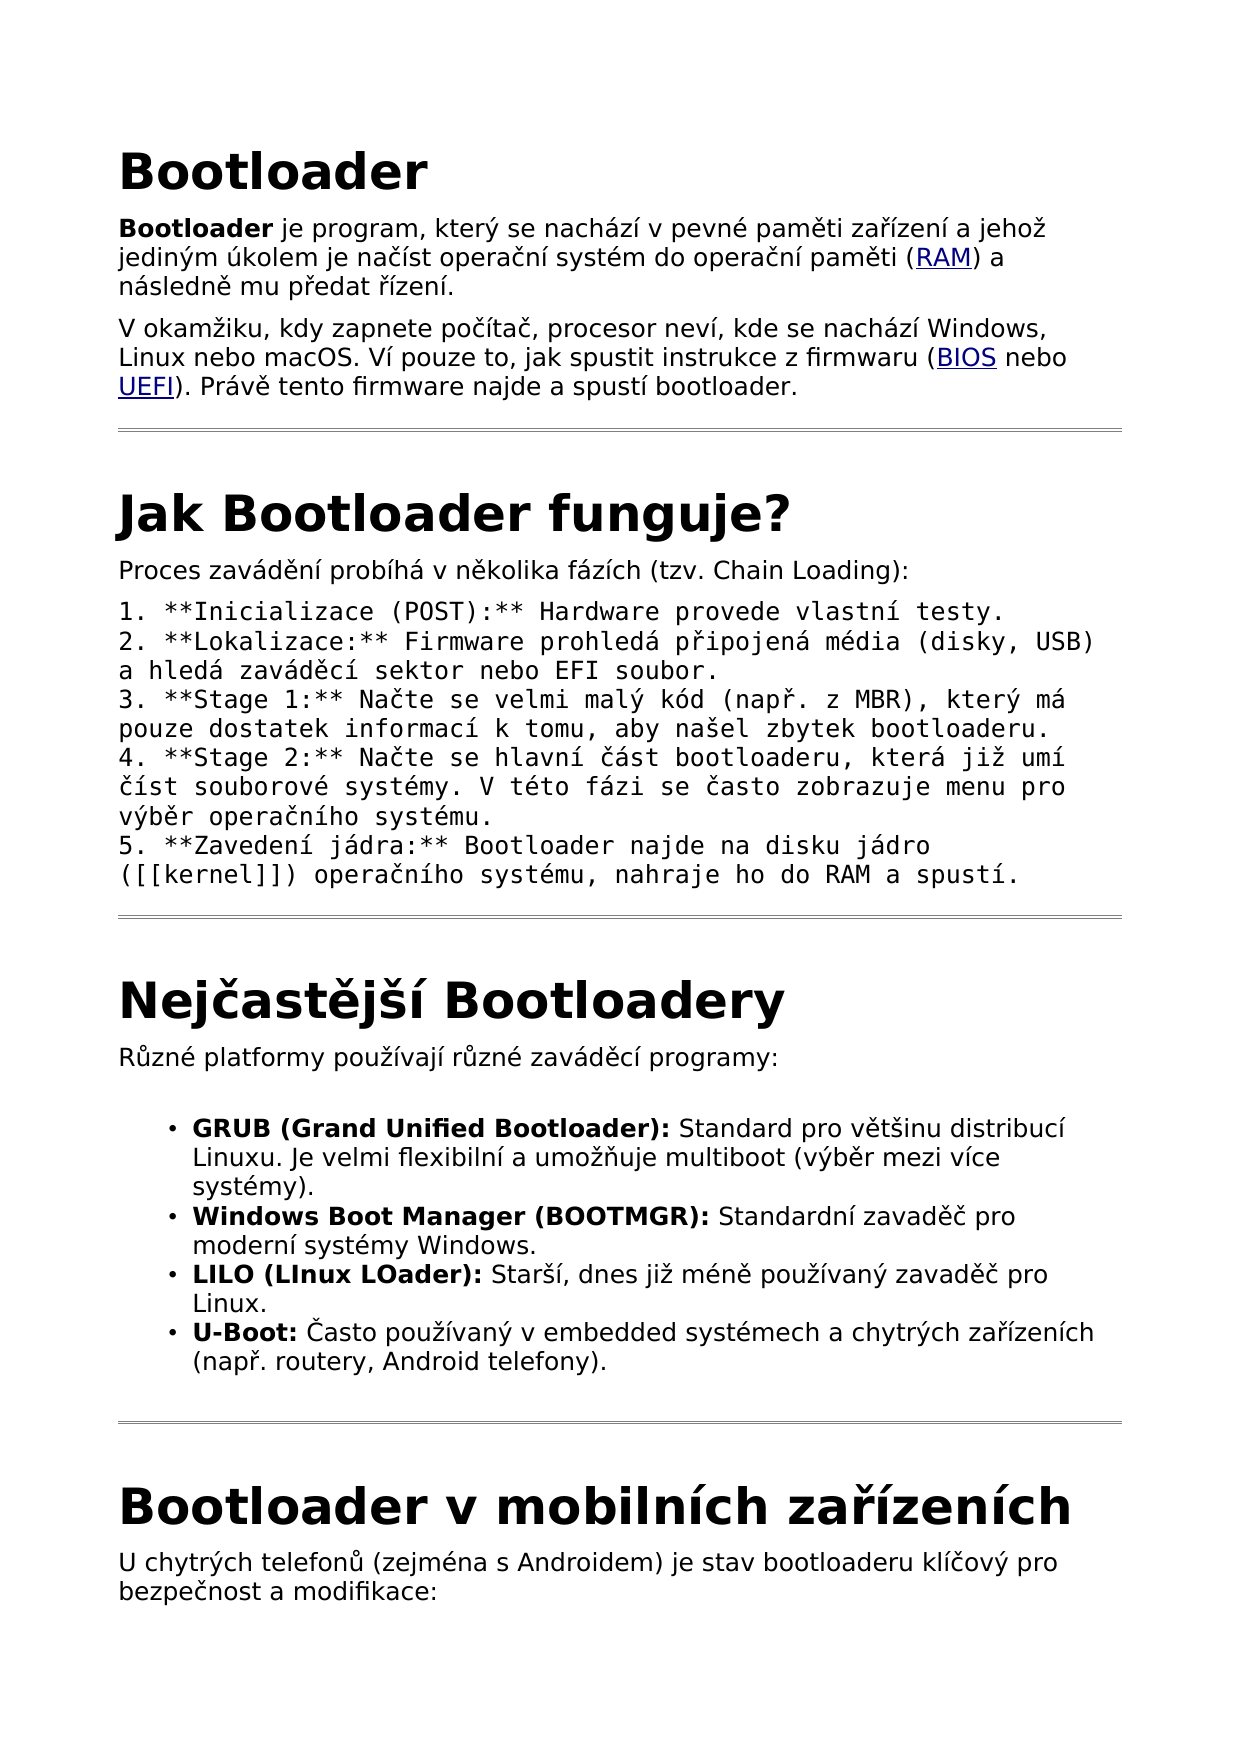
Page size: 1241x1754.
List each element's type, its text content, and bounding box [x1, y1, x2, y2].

text U chytrých telefonů (zejména s Androidem) je stav bootloaderu klíčový pro bezpečnost a modifikace: [118, 1548, 1122, 1607]
subtitle Bootloader [118, 143, 1122, 201]
list U-Boot: Často používaný v embedded systémech a chytrých zařízeních (např. routery, Android telefony). [177, 1318, 1122, 1377]
subtitle Jak Bootloader funguje? [118, 485, 1122, 543]
list GRUB (Grand Unified Bootloader): Standard pro většinu distribucí Linuxu. Je velmi flexibilní a umožňuje multiboot (výběr mezi více systémy). [177, 1114, 1122, 1202]
subtitle Nejčastější Bootloadery [118, 972, 1122, 1031]
text Různé platformy používají různé zaváděcí programy: [118, 1043, 1122, 1072]
subtitle Bootloader v mobilních zařízeních [118, 1478, 1122, 1536]
text Bootloader je program, který se nachází v pevné paměti zařízení a jehož jediným úkolem je načíst operační systém do operační paměti (RAM) a následně mu předat řízení. [118, 214, 1122, 301]
list Windows Boot Manager (BOOTMGR): Standardní zavaděč pro moderní systémy Windows. [177, 1202, 1122, 1260]
text V okamžiku, kdy zapnete počítač, procesor neví, kde se nachází Windows, Linux nebo macOS. Ví pouze to, jak spustit instrukce z firmwaru (BIOS nebo UEFI). Právě tento firmware najde a spustí bootloader. [118, 314, 1122, 401]
text 1. **Inicializace (POST):** Hardware provede vlastní testy. 2. **Lokalizace:** Firmware prohledá připojená média (disky, USB) a hledá zaváděcí sektor nebo EFI soubor. 3. **Stage 1:** Načte se velmi malý kód (např. z MBR), který má pouze dostatek informací k tomu, aby našel zbytek bootloaderu. 4. **Stage 2:** Načte se hlavní část bootloaderu, která již umí číst souborové systémy. V této fázi se často zobrazuje menu pro výběr operačního systému. 5. **Zavedení jádra:** Bootloader najde na disku jádro ([[kernel]]) operačního systému, nahraje ho do RAM a spustí. [118, 598, 1122, 889]
text Proces zavádění probíhá v několika fázích (tzv. Chain Loading): [118, 556, 1122, 585]
list LILO (LInux LOader): Starší, dnes již méně používaný zavaděč pro Linux. [177, 1260, 1122, 1318]
